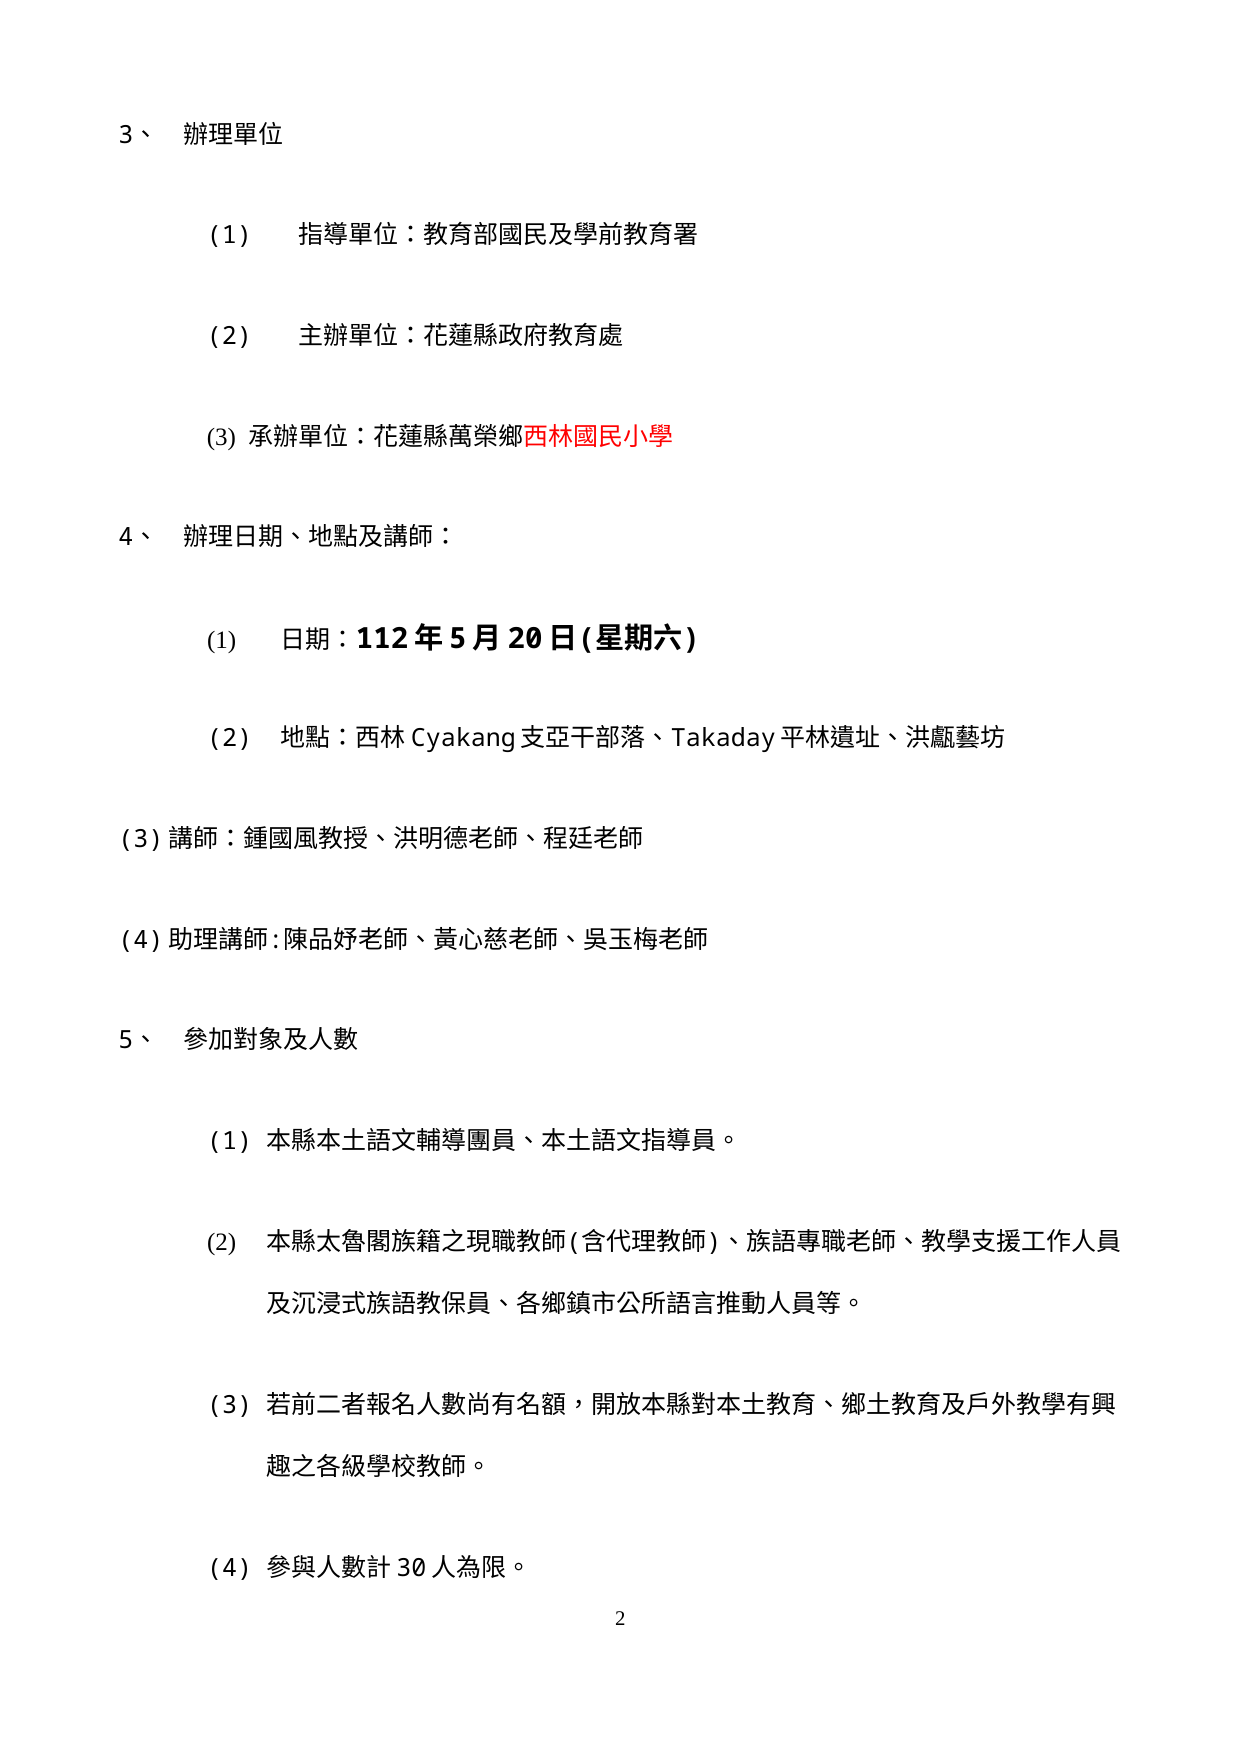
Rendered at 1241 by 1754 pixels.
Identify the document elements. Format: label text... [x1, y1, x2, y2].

list 本縣太魯閣族籍之現職教師(含代理教師)、族語專職老師、教學支援工作人員及沉浸式族語教保員、各鄉鎮市公所語言推動人員等。 [207, 1197, 1122, 1322]
list 辦理日期、地點及講師： [118, 493, 1122, 556]
list 講師：鍾國風教授、洪明德老師、程廷老師 [118, 795, 1122, 857]
list 參加對象及人數 [118, 996, 1122, 1059]
list 主辦單位：花蓮縣政府教育處 [198, 292, 1122, 354]
list 參與人數計30人為限。 [207, 1524, 1122, 1586]
list 承辦單位：花蓮縣萬榮鄉西林國民小學 [198, 392, 1122, 455]
list 若前二者報名人數尚有名額，開放本縣對本土教育、鄉土教育及戶外教學有興趣之各級學校教師。 [207, 1361, 1122, 1486]
list 助理講師:陳品妤老師、黃心慈老師、吳玉梅老師 [118, 896, 1122, 958]
list 地點：西林Cyakang支亞干部落、Takaday平林遺址、洪甗藝坊 [207, 694, 1122, 757]
list 指導單位：教育部國民及學前教育署 [198, 191, 1122, 254]
list 辦理單位 [118, 91, 1122, 153]
list 日期：112年5月20日(星期六) [207, 594, 1122, 656]
list 本縣本土語文輔導團員、本土語文指導員。 [207, 1097, 1122, 1159]
